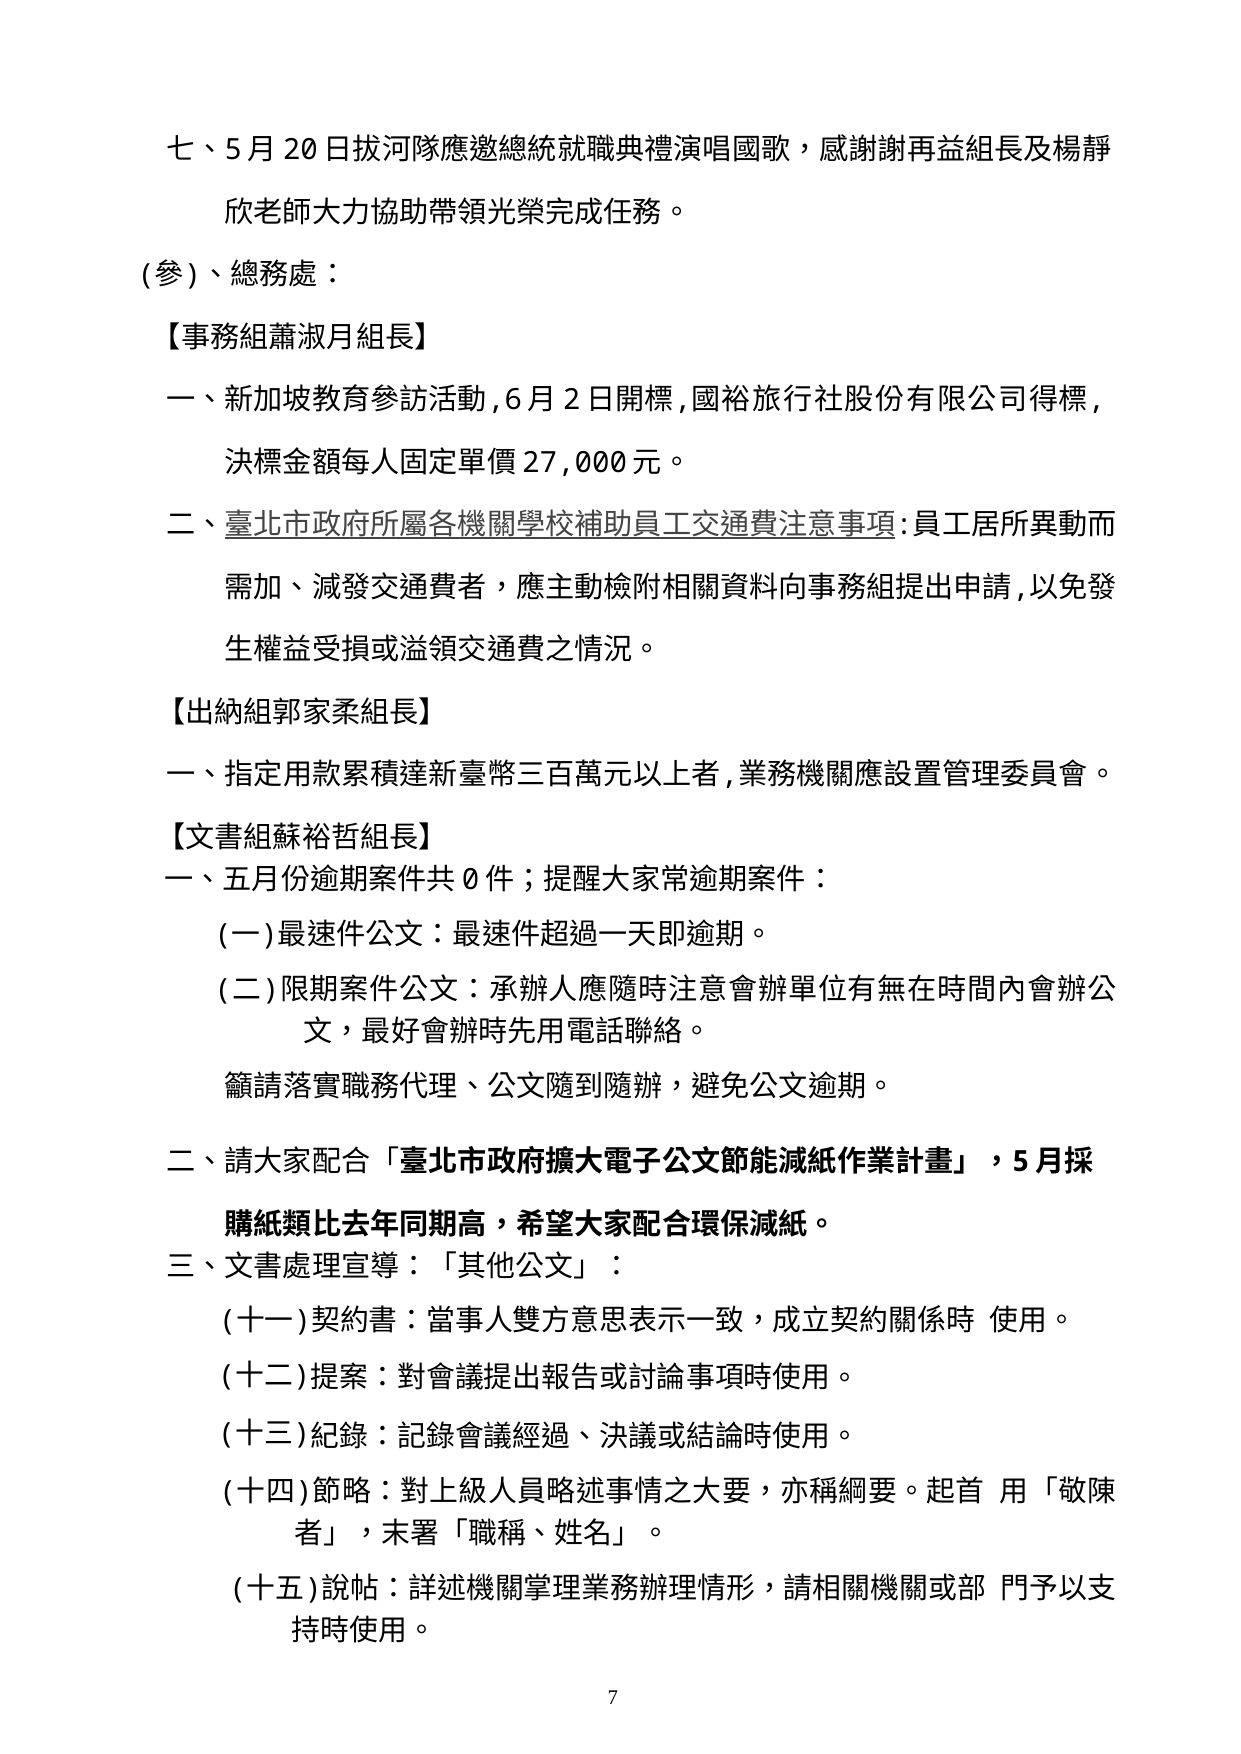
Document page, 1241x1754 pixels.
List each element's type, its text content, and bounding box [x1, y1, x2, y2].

text (二)限期案件公文：承辦人應隨時注意會辦單位有無在時間內會辦公文，最好會辦時先用電話聯絡。 [214, 965, 1117, 1050]
text (十二)提案：對會議提出報告或討論事項時使用。 [166, 1352, 1117, 1397]
text 七、5月20日拔河隊應邀總統就職典禮演唱國歌，感謝謝再益組長及楊靜欣老師大力協助帶領光榮完成任務。 [166, 105, 1117, 230]
text 一、五月份逾期案件共0件；提醒大家常逾期案件： [164, 855, 1117, 898]
text 三、文書處理宣導：「其他公文」： [166, 1242, 1117, 1284]
text (一)最速件公文：最速件超過一天即逾期。 [214, 910, 1117, 953]
text 【文書組蘇裕哲組長】 [108, 793, 1117, 855]
text 【出納組郭家柔組長】 [108, 668, 1117, 730]
text 【事務組蕭淑月組長】 [108, 293, 1117, 355]
text 二、請大家配合「臺北市政府擴大電子公文節能減紙作業計畫」，5月採購紙類比去年同期高，希望大家配合環保減紙。 [166, 1117, 1117, 1242]
text 二、臺北市政府所屬各機關學校補助員工交通費注意事項:員工居所異動而需加、減發交通費者，應主動檢附相關資料向事務組提出申請,以免發生權益受損或溢領交通費之情況。 [166, 480, 1117, 668]
text 一、新加坡教育參訪活動,6月2日開標,國裕旅行社股份有限公司得標, 決標金額每人固定單價27,000元。 [166, 355, 1117, 480]
text (參)、總務處： [108, 230, 1117, 293]
text 籲請落實職務代理、公文隨到隨辦，避免公文逾期。 [108, 1062, 1117, 1105]
text (十三)紀錄：記錄會議經過、決議或結論時使用。 [166, 1409, 1117, 1455]
text (十五)說帖：詳述機關掌理業務辦理情形，請相關機關或部 門予以支持時使用。 [108, 1564, 1117, 1649]
text 一、指定用款累積達新臺幣三百萬元以上者,業務機關應設置管理委員會。 [108, 730, 1117, 793]
text (十一)契約書：當事人雙方意思表示一致，成立契約關係時 使用。 [166, 1297, 1117, 1339]
text (十四)節略：對上級人員略述事情之大要，亦稱綱要。起首 用「敬陳者」，末署「職稱、姓名」。 [166, 1467, 1117, 1552]
